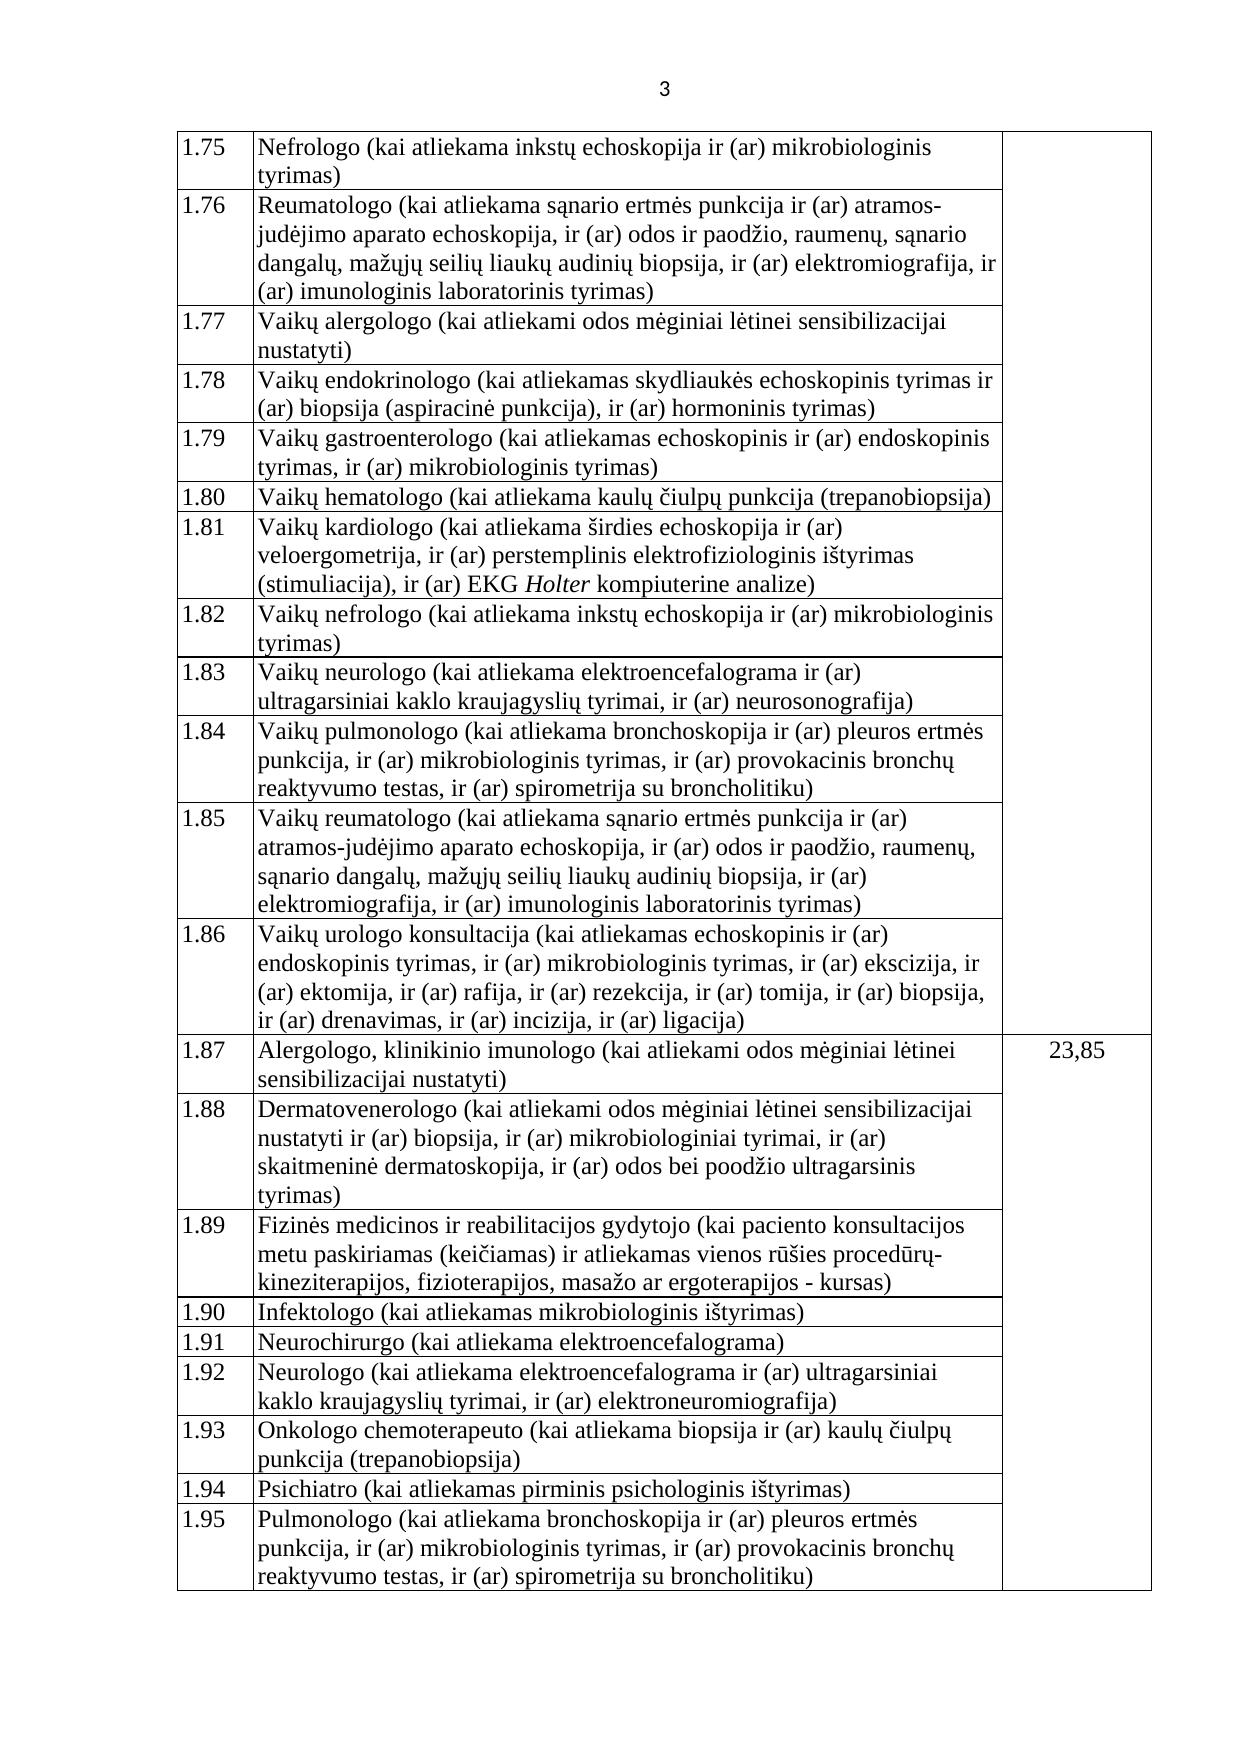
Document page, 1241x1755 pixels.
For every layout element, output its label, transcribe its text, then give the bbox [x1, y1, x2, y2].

table_cell Neurochirurgo (kai atliekama elektroencefalograma) [254, 1327, 1002, 1356]
table_cell 1.95 [178, 1504, 253, 1590]
table_cell Nefrologo (kai atliekama inkstų echoskopija ir (ar) mikrobiologinis tyrimas) [254, 132, 1002, 189]
table_cell 1.93 [178, 1416, 253, 1473]
table_cell Vaikų pulmonologo (kai atliekama bronchoskopija ir (ar) pleuros ertmės punkcija, ir (ar) mikrobiologinis tyrimas, ir (ar) provokacinis bronchų reaktyvumo testas, ir (ar) spirometrija su broncholitiku) [254, 716, 1002, 802]
table_cell Vaikų urologo konsultacija (kai atliekamas echoskopinis ir (ar) endoskopinis tyrimas, ir (ar) mikrobiologinis tyrimas, ir (ar) ekscizija, ir (ar) ektomija, ir (ar) rafija, ir (ar) rezekcija, ir (ar) tomija, ir (ar) biopsija, ir (ar) drenavimas, ir (ar) incizija, ir (ar) ligacija) [254, 919, 1002, 1034]
table_cell Dermatovenerologo (kai atliekami odos mėginiai lėtinei sensibilizacijai nustatyti ir (ar) biopsija, ir (ar) mikrobiologiniai tyrimai, ir (ar) skaitmeninė dermatoskopija, ir (ar) odos bei poodžio ultragarsinis tyrimas) [254, 1094, 1002, 1209]
table_cell 1.84 [178, 716, 253, 802]
table_cell Vaikų neurologo (kai atliekama elektroencefalograma ir (ar) ultragarsiniai kaklo kraujagyslių tyrimai, ir (ar) neurosonografija) [254, 658, 1002, 715]
table_cell 1.87 [178, 1035, 253, 1093]
table_cell Vaikų reumatologo (kai atliekama sąnario ertmės punkcija ir (ar) atramos-judėjimo aparato echoskopija, ir (ar) odos ir paodžio, raumenų, sąnario dangalų, mažųjų seilių liaukų audinių biopsija, ir (ar) elektromiografija, ir (ar) imunologinis laboratorinis tyrimas) [254, 803, 1002, 918]
table_cell Neurologo (kai atliekama elektroencefalograma ir (ar) ultragarsiniai kaklo kraujagyslių tyrimai, ir (ar) elektroneuromiografija) [254, 1357, 1002, 1414]
table_cell 1.86 [178, 919, 253, 1034]
table_cell 1.79 [178, 423, 253, 481]
table_cell 1.90 [178, 1298, 253, 1326]
table_cell 1.92 [178, 1357, 253, 1414]
table_cell Vaikų gastroenterologo (kai atliekamas echoskopinis ir (ar) endoskopinis tyrimas, ir (ar) mikrobiologinis tyrimas) [254, 423, 1002, 481]
table_cell 1.91 [178, 1327, 253, 1356]
table_cell 23,85 [1003, 1035, 1151, 1590]
table_cell 1.89 [178, 1210, 253, 1296]
table_cell 1.76 [178, 190, 253, 305]
table_cell Fizinės medicinos ir reabilitacijos gydytojo (kai paciento konsultacijos metu paskiriamas (keičiamas) ir atliekamas vienos rūšies procedūrų-kineziterapijos, fizioterapijos, masažo ar ergoterapijos - kursas) [254, 1210, 1002, 1296]
table_cell 1.82 [178, 599, 253, 656]
table_cell Infektologo (kai atliekamas mikrobiologinis ištyrimas) [254, 1298, 1002, 1326]
table_cell Pulmonologo (kai atliekama bronchoskopija ir (ar) pleuros ertmės punkcija, ir (ar) mikrobiologinis tyrimas, ir (ar) provokacinis bronchų reaktyvumo testas, ir (ar) spirometrija su broncholitiku) [254, 1504, 1002, 1590]
table_cell Psichiatro (kai atliekamas pirminis psichologinis ištyrimas) [254, 1474, 1002, 1503]
table_cell Vaikų kardiologo (kai atliekama širdies echoskopija ir (ar) veloergometrija, ir (ar) perstemplinis elektrofiziologinis ištyrimas (stimuliacija), ir (ar) EKG Holter kompiuterine analize) [254, 512, 1002, 598]
table_cell 1.88 [178, 1094, 253, 1209]
table_cell 1.78 [178, 365, 253, 422]
table_cell Reumatologo (kai atliekama sąnario ertmės punkcija ir (ar) atramos-judėjimo aparato echoskopija, ir (ar) odos ir paodžio, raumenų, sąnario dangalų, mažųjų seilių liaukų audinių biopsija, ir (ar) elektromiografija, ir (ar) imunologinis laboratorinis tyrimas) [254, 190, 1002, 305]
table_cell 1.85 [178, 803, 253, 918]
table_cell 1.75 [178, 132, 253, 189]
table_cell Vaikų endokrinologo (kai atliekamas skydliaukės echoskopinis tyrimas ir (ar) biopsija (aspiracinė punkcija), ir (ar) hormoninis tyrimas) [254, 365, 1002, 422]
table_cell Vaikų hematologo (kai atliekama kaulų čiulpų punkcija (trepanobiopsija) [254, 482, 1002, 511]
table_cell Vaikų alergologo (kai atliekami odos mėginiai lėtinei sensibilizacijai nustatyti) [254, 306, 1002, 364]
table_cell 1.81 [178, 512, 253, 598]
table_cell 1.94 [178, 1474, 253, 1503]
table_cell Vaikų nefrologo (kai atliekama inkstų echoskopija ir (ar) mikrobiologinis tyrimas) [254, 599, 1002, 656]
table_cell 1.77 [178, 306, 253, 364]
table_cell Onkologo chemoterapeuto (kai atliekama biopsija ir (ar) kaulų čiulpų punkcija (trepanobiopsija) [254, 1416, 1002, 1473]
table_cell Alergologo, klinikinio imunologo (kai atliekami odos mėginiai lėtinei sensibilizacijai nustatyti) [254, 1035, 1002, 1093]
table_cell 1.80 [178, 482, 253, 511]
table_cell 1.83 [178, 658, 253, 715]
table_cell [1003, 132, 1151, 1034]
